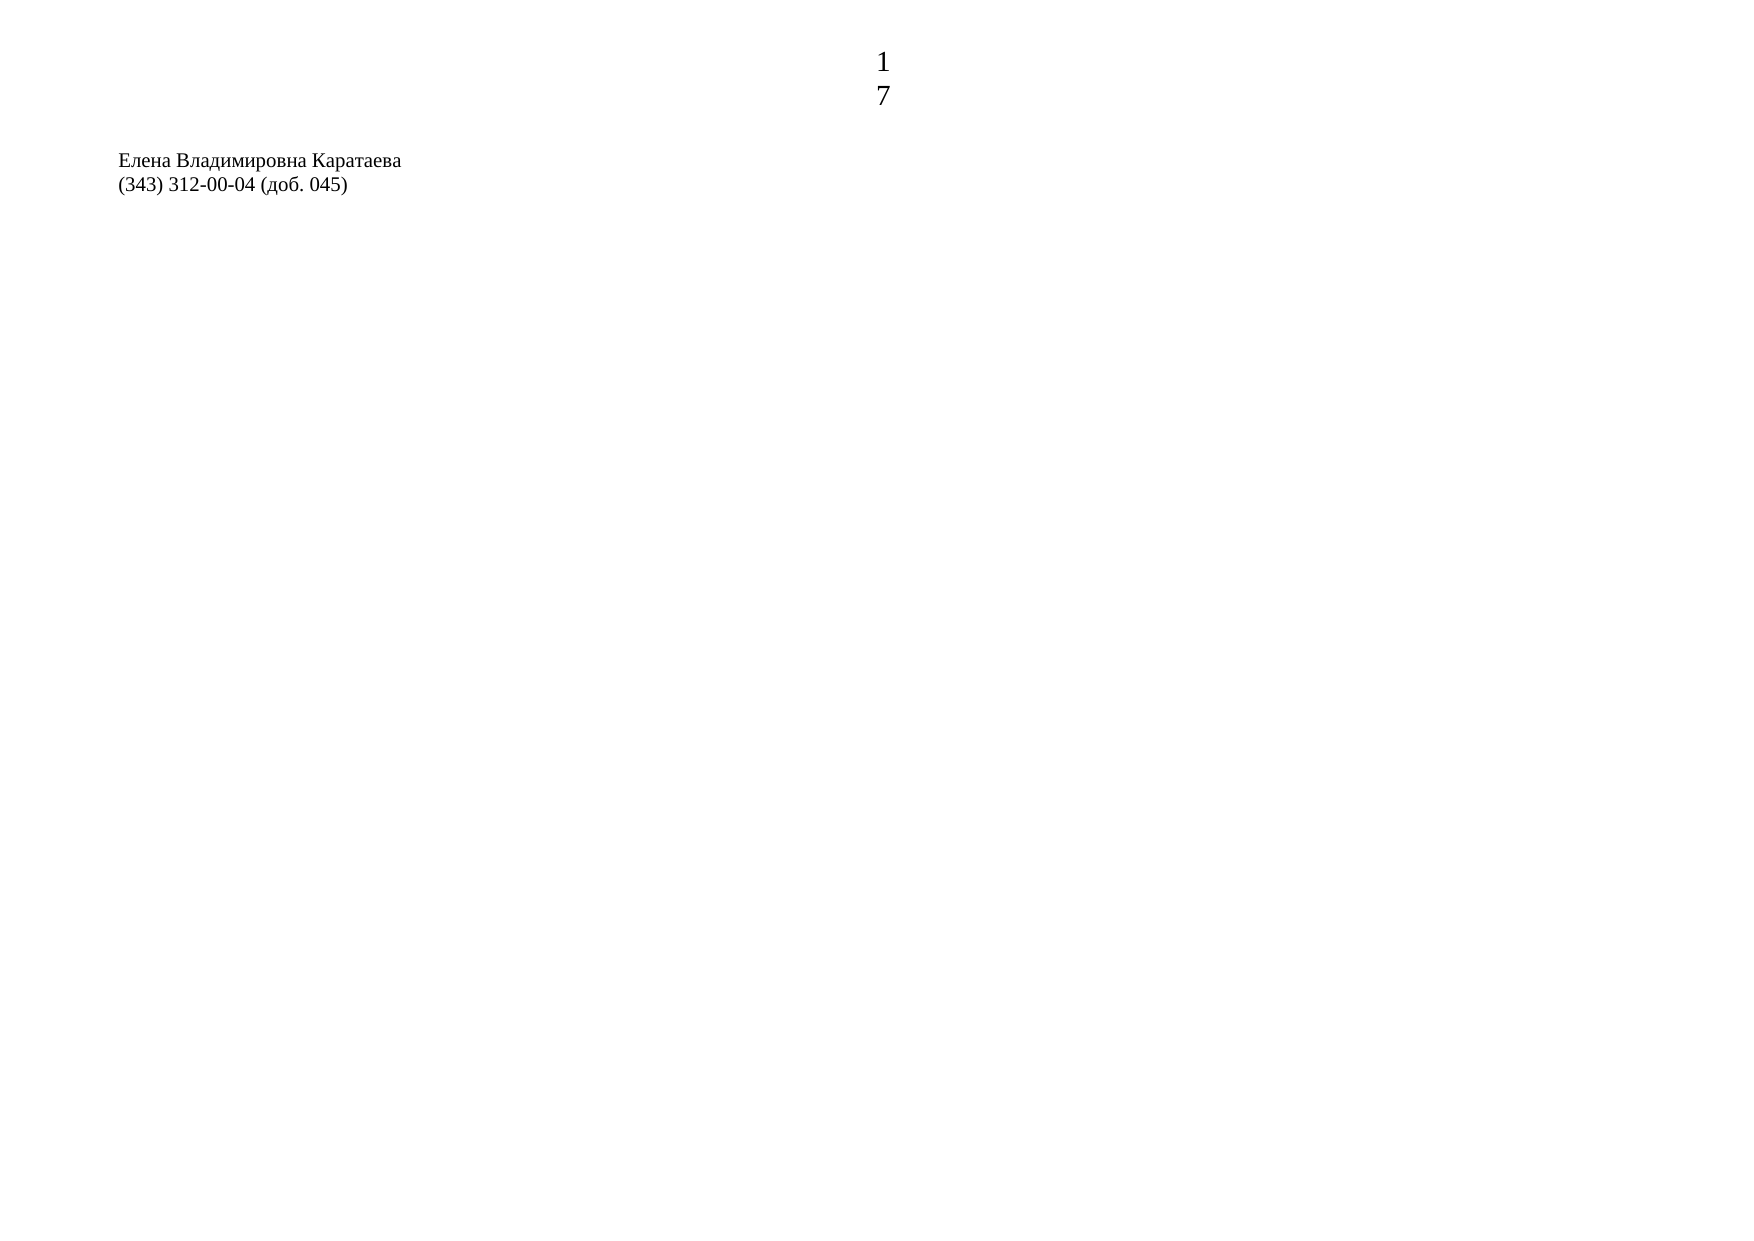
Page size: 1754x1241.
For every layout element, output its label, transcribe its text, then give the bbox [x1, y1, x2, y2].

text Елена Владимировна Каратаева [118, 148, 1636, 172]
text (343) 312-00-04 (доб. 045) [118, 172, 1636, 196]
